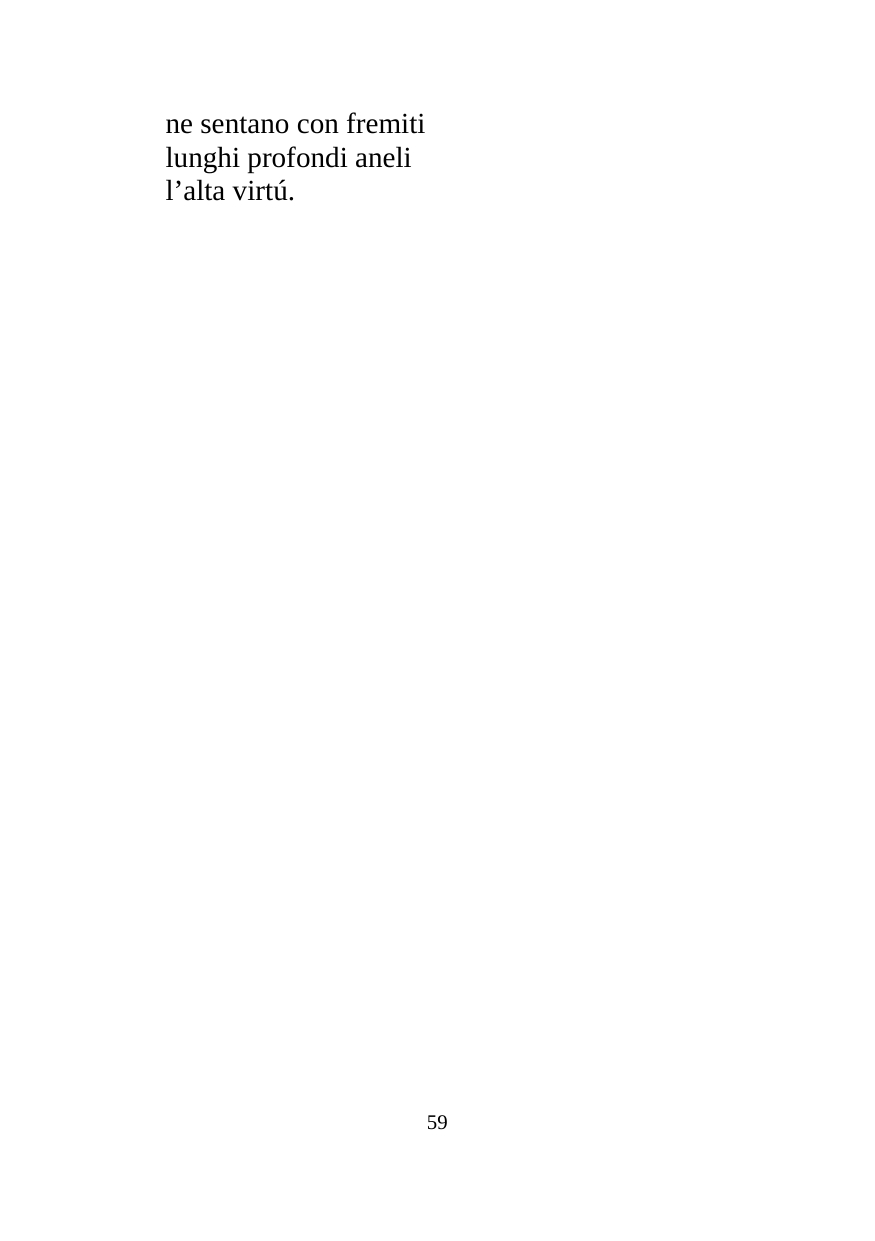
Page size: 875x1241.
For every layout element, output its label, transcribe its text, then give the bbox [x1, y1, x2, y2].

text ne sentano con fremiti lunghi profondi aneli l’alta virtú. [165, 106, 768, 207]
